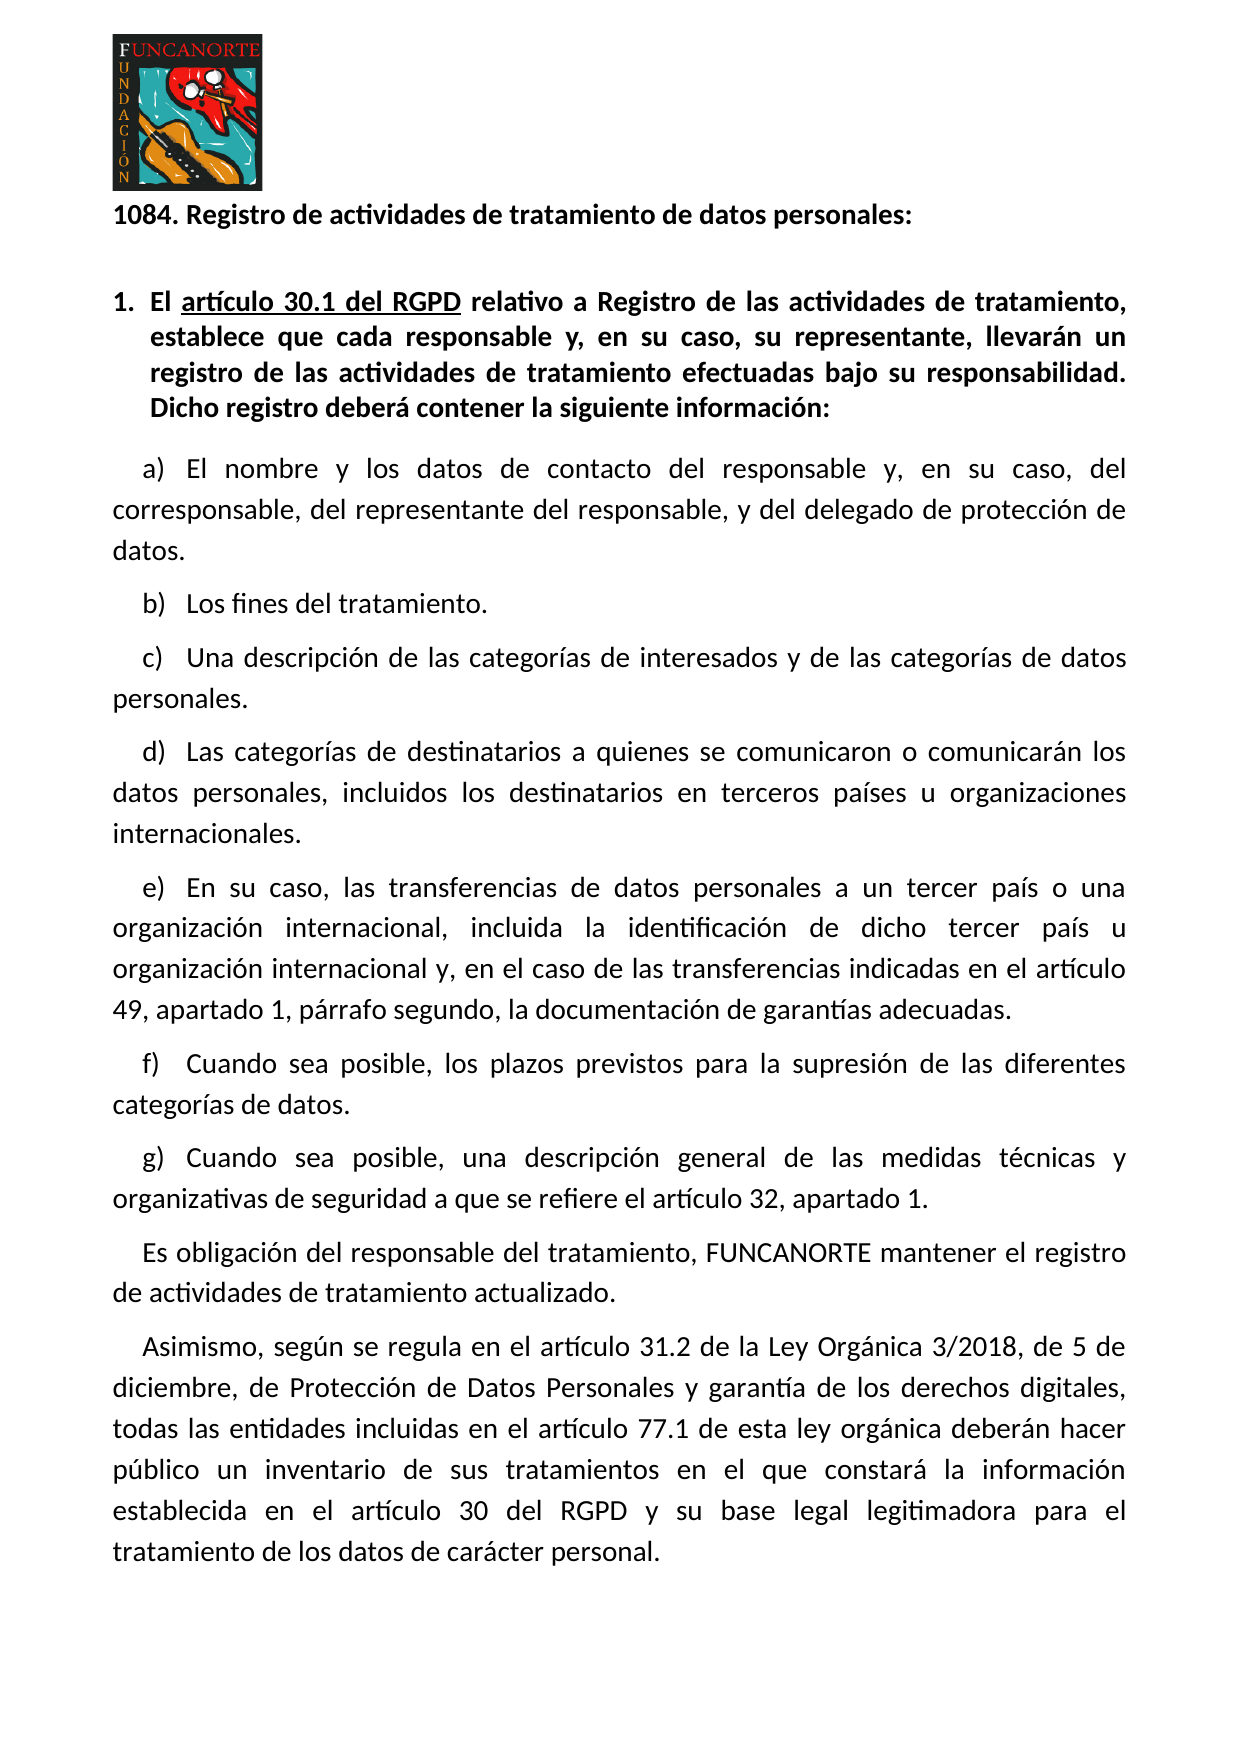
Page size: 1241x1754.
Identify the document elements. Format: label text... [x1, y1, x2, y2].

text c) Una descripción de las categorías de interesados y de las categorías de datos personales. [112, 639, 1128, 716]
text g) Cuando sea posible, una descripción general de las medidas técnicas y organizativas de seguridad a que se refiere el artículo 32, apartado 1. [112, 1139, 1128, 1216]
text b) Los fines del tratamiento. [112, 586, 1128, 621]
text e) En su caso, las transferencias de datos personales a un tercer país o una organización internacional, incluida la identificación de dicho tercer país u organización internacional y, en el caso de las transferencias indicadas en el artículo 49, apartado 1, párrafo segundo, la documentación de garantías adecuadas. [112, 869, 1128, 1027]
subtitle El artículo 30.1 del RGPD relativo a Registro de las actividades de tratamiento, establece que cada responsable y, en su caso, su representante, llevarán un registro de las actividades de tratamiento efectuadas bajo su responsabilidad. Dicho registro deberá contener la siguiente información: [112, 283, 1128, 425]
text Asimismo, según se regula en el artículo 31.2 de la Ley Orgánica 3/2018, de 5 de diciembre, de Protección de Datos Personales y garantía de los derechos digitales, todas las entidades incluidas en el artículo 77.1 de esta ley orgánica deberán hacer público un inventario de sus tratamientos en el que constará la información establecida en el artículo 30 del RGPD y su base legal legitimadora para el tratamiento de los datos de carácter personal. [112, 1328, 1128, 1568]
text Es obligación del responsable del tratamiento, FUNCANORTE mantener el registro de actividades de tratamiento actualizado. [112, 1234, 1128, 1310]
text 1084. Registro de actividades de tratamiento de datos personales: [112, 150, 1128, 232]
text a) El nombre y los datos de contacto del responsable y, en su caso, del corresponsable, del representante del responsable, y del delegado de protección de datos. [112, 450, 1128, 568]
text f) Cuando sea posible, los plazos previstos para la supresión de las diferentes categorías de datos. [112, 1045, 1128, 1121]
text d) Las categorías de destinatarios a quienes se comunicaron o comunicarán los datos personales, incluidos los destinatarios en terceros países u organizaciones internacionales. [112, 733, 1128, 851]
